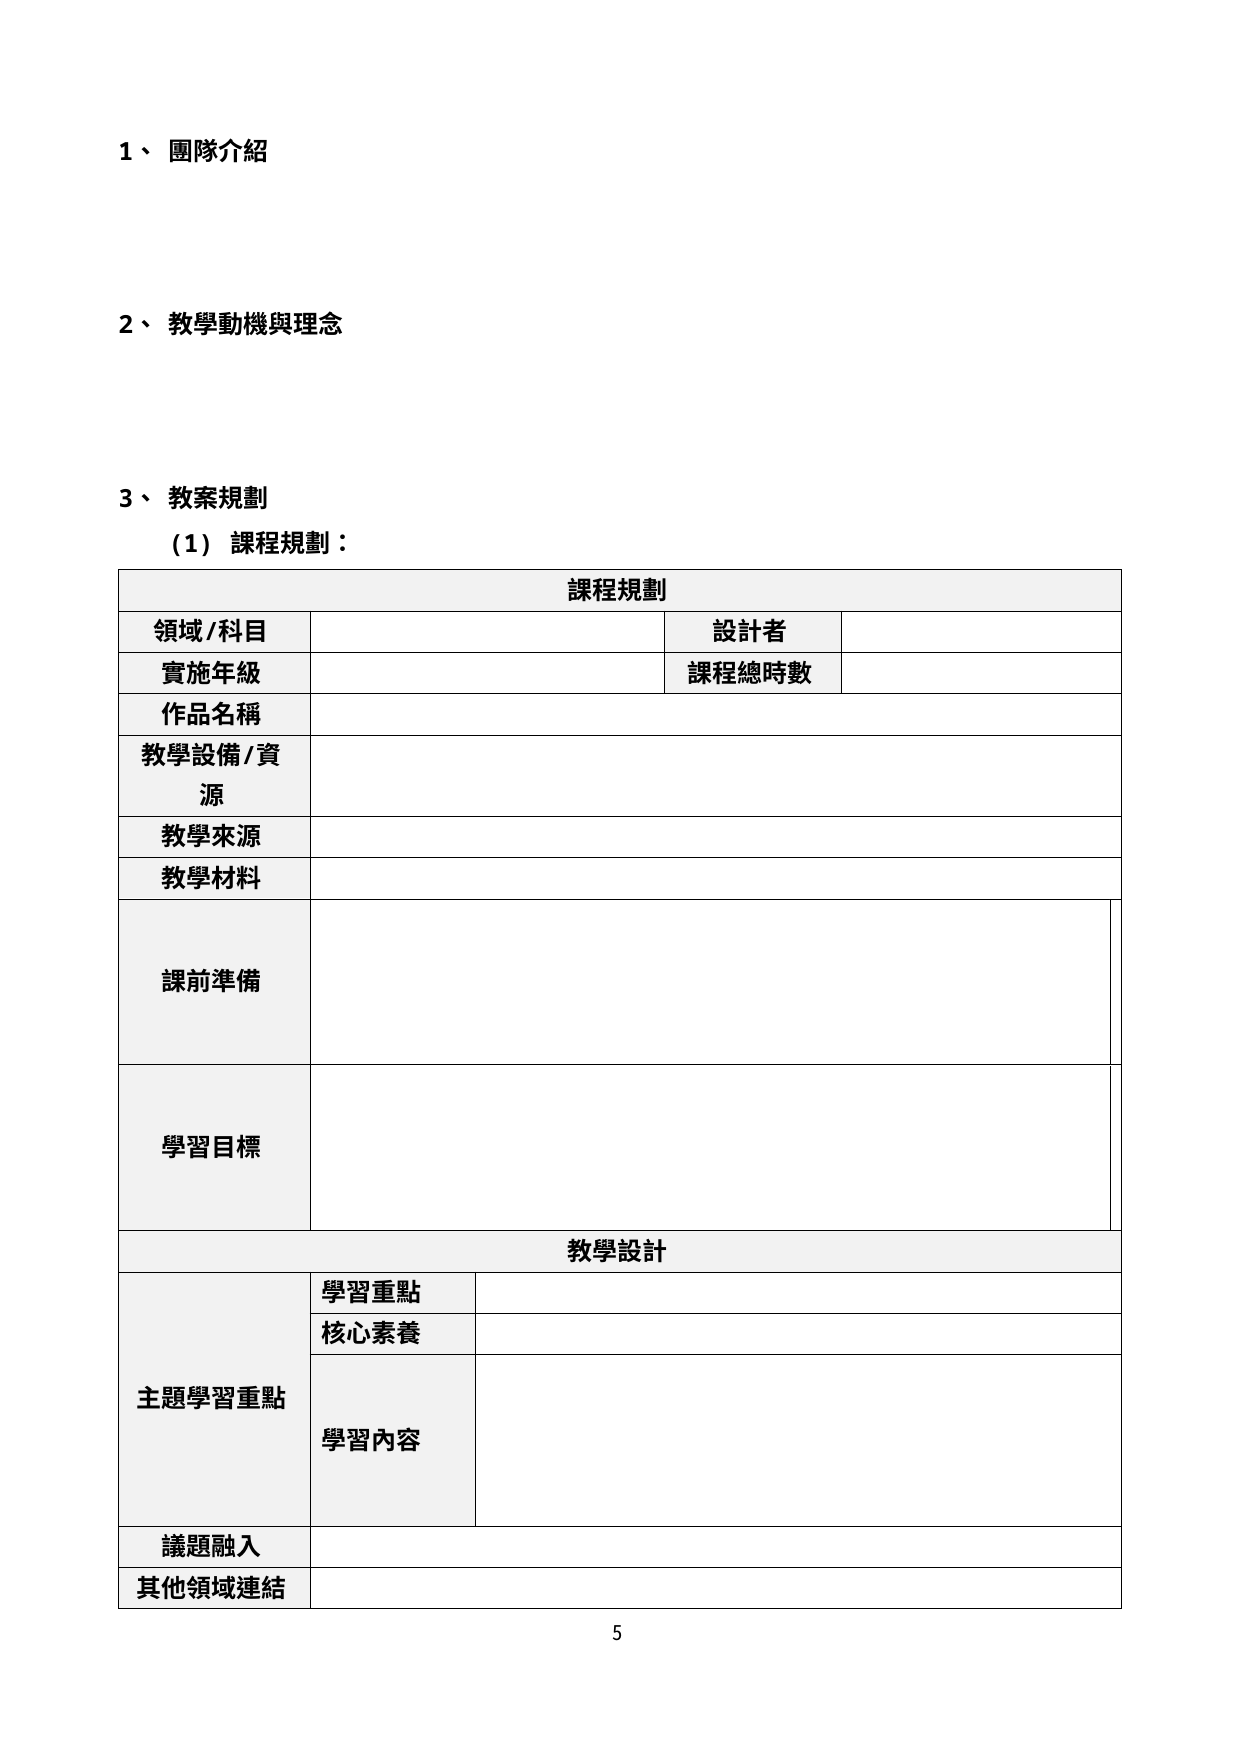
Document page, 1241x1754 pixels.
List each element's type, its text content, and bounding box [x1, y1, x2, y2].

table_cell 核心素養 [311, 1314, 475, 1354]
table_cell [311, 900, 322, 1064]
table_cell 作品名稱 [119, 694, 310, 735]
list 團隊介紹 [118, 132, 1122, 168]
table_cell 實施年級 [119, 653, 310, 693]
table_cell [488, 1356, 1103, 1519]
table_header 課程規劃 [119, 570, 1121, 611]
table_cell 課程總時數 [665, 653, 841, 693]
table_cell [1111, 900, 1121, 1064]
table_cell 其他領域連結 [119, 1568, 310, 1608]
table_cell [311, 1527, 1121, 1567]
table_cell 設計者 [665, 612, 841, 652]
table_cell [476, 1273, 1121, 1313]
list 教案規劃 [118, 478, 1122, 514]
table_cell 學習重點 [311, 1273, 475, 1313]
table_cell [842, 612, 1121, 652]
table_cell [476, 1314, 1121, 1354]
table_cell 教學設備/資源 [119, 736, 310, 816]
table_cell 教學材料 [119, 858, 310, 898]
table_cell 課前準備 [119, 900, 310, 1064]
table_cell [1110, 1065, 1121, 1230]
table_cell [311, 694, 1121, 735]
table_cell 學習內容 [311, 1355, 475, 1526]
table_cell [311, 736, 1121, 816]
table_cell [842, 653, 1121, 693]
table_cell 議題融入 [119, 1527, 310, 1567]
list 教學動機與理念 [118, 305, 1122, 341]
table_cell [311, 653, 664, 693]
table_cell [323, 901, 1109, 1063]
table_cell [311, 1065, 322, 1230]
table_cell 教學來源 [119, 817, 310, 857]
table_cell [311, 612, 664, 652]
table_cell [311, 858, 1121, 898]
table_cell [311, 1568, 1121, 1608]
table_cell 教學設計 [119, 1231, 1121, 1272]
table_cell 學習目標 [119, 1065, 310, 1230]
table_cell 主題學習重點 [119, 1273, 310, 1526]
table_cell [476, 1355, 1121, 1526]
table_cell [323, 1066, 1109, 1229]
list 課程規劃： [168, 524, 1122, 560]
table_cell 領域/科目 [119, 612, 310, 652]
table_cell [311, 817, 1121, 857]
